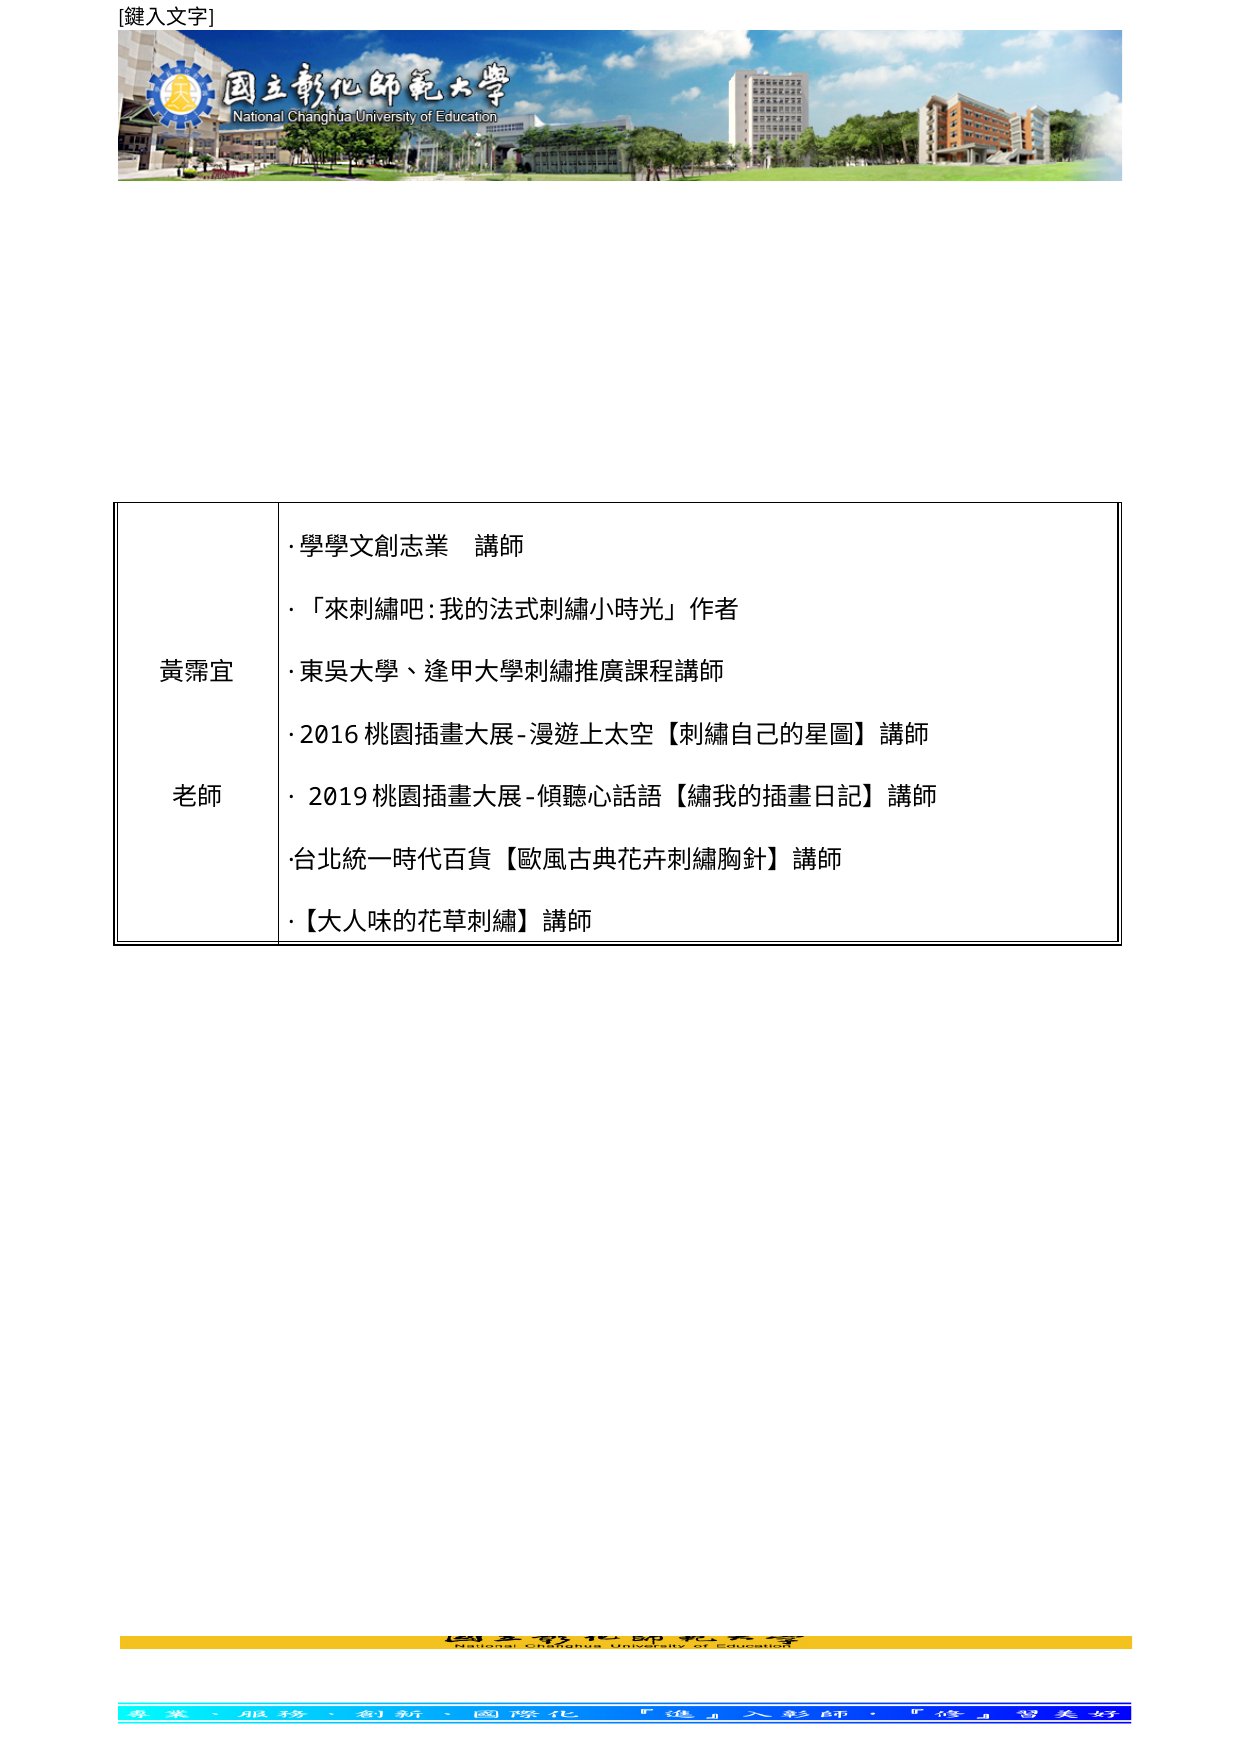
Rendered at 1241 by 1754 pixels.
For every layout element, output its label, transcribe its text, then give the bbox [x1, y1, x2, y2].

table_cell · 學學文創志業 講師 · 「來刺繡吧:我的法式刺繡小時光」作者 · 東吳大學、逢甲大學刺繡推廣課程講師 · 2016桃園插畫大展-漫遊上太空【刺繡自己的星圖】講師 · 2019桃園插畫大展-傾聽心話語【繡我的插畫日記】講師 ·台北統一時代百貨【歐風古典花卉刺繡胸針】講師 ·【大人味的花草刺繡】講師 [279, 503, 1117, 941]
table_cell 黃霈宜 老師 [118, 503, 278, 941]
